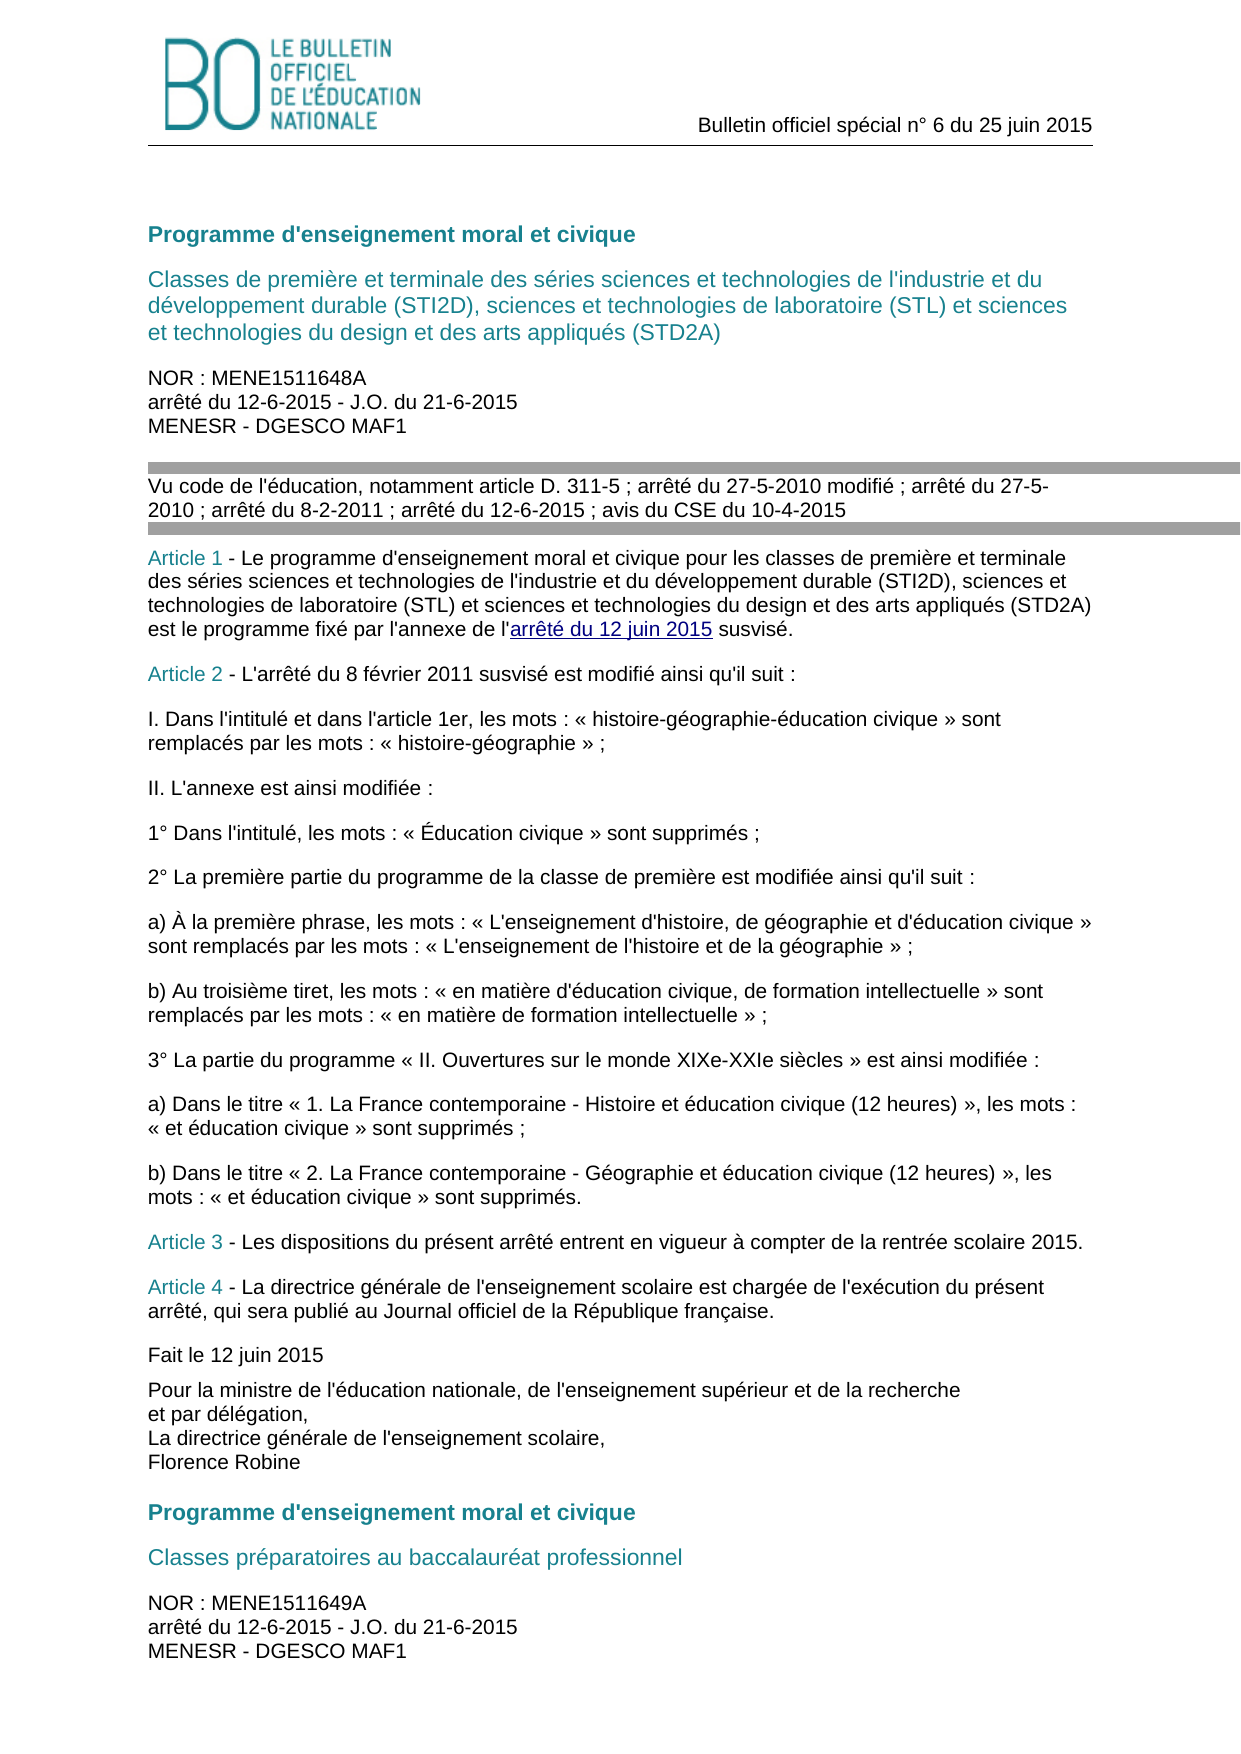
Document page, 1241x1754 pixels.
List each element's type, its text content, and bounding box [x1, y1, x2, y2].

subtitle Classes préparatoires au baccalauréat professionnel [148, 1543, 1093, 1570]
text I. Dans l'intitulé et dans l'article 1er, les mots : « histoire-géographie-éducation civique » sont remplacés par les mots : « histoire-géographie » ; [148, 707, 1093, 755]
text a) Dans le titre « 1. La France contemporaine - Histoire et éducation civique (12 heures) », les mots : « et éducation civique » sont supprimés ; [148, 1092, 1093, 1140]
subtitle Programme d'enseignement moral et civique [148, 221, 1093, 247]
text Pour la ministre de l'éducation nationale, de l'enseignement supérieur et de la recherche et par délégation, La directrice générale de l'enseignement scolaire, Florence Robine [148, 1378, 1093, 1473]
text 3° La partie du programme « II. Ouvertures sur le monde XIXe-XXIe siècles » est ainsi modifiée : [148, 1047, 1093, 1071]
text 1° Dans l'intitulé, les mots : « Éducation civique » sont supprimés ; [148, 820, 1093, 844]
text Article 3 - Les dispositions du présent arrêté entrent en vigueur à compter de la rentrée scolaire 2015. [148, 1230, 1093, 1254]
text b) Dans le titre « 2. La France contemporaine - Géographie et éducation civique (12 heures) », les mots : « et éducation civique » sont supprimés. [148, 1161, 1093, 1209]
text b) Au troisième tiret, les mots : « en matière d'éducation civique, de formation intellectuelle » sont remplacés par les mots : « en matière de formation intellectuelle » ; [148, 979, 1093, 1027]
text a) À la première phrase, les mots : « L'enseignement d'histoire, de géographie et d'éducation civique » sont remplacés par les mots : « L'enseignement de l'histoire et de la géographie » ; [148, 910, 1093, 958]
subtitle Classes de première et terminale des séries sciences et technologies de l'industrie et du développement durable (STI2D), sciences et technologies de laboratoire (STL) et sciences et technologies du design et des arts appliqués (STD2A) [148, 266, 1093, 345]
picture [165, 36, 421, 131]
text 2° La première partie du programme de la classe de première est modifiée ainsi qu'il suit : [148, 865, 1093, 889]
text Article 1 - Le programme d'enseignement moral et civique pour les classes de première et terminale des séries sciences et technologies de l'industrie et du développement durable (STI2D), sciences et technologies de laboratoire (STL) et sciences et technologies du design et des arts appliqués (STD2A) est le programme fixé par l'annexe de l'arrêté du 12 juin 2015 susvisé. [148, 545, 1093, 641]
text II. L'annexe est ainsi modifiée : [148, 776, 1093, 799]
text Article 4 - La directrice générale de l'enseignement scolaire est chargée de l'exécution du présent arrêté, qui sera publié au Journal officiel de la République française. [148, 1274, 1093, 1322]
text Fait le 12 juin 2015 [148, 1343, 1093, 1367]
text Vu code de l'éducation, notamment article D. 311-5 ; arrêté du 27-5-2010 modifié ; arrêté du 27-5-2010 ; arrêté du 8-2-2011 ; arrêté du 12-6-2015 ; avis du CSE du 10-4-2015 [148, 474, 1093, 522]
text NOR : MENE1511649A arrêté du 12-6-2015 - J.O. du 21-6-2015 MENESR - DGESCO MAF1 [148, 1591, 1093, 1663]
text NOR : MENE1511648A arrêté du 12-6-2015 - J.O. du 21-6-2015 MENESR - DGESCO MAF1 [148, 366, 1093, 438]
text Article 2 - L'arrêté du 8 février 2011 susvisé est modifié ainsi qu'il suit : [148, 662, 1093, 686]
subtitle Programme d'enseignement moral et civique [148, 1498, 1093, 1525]
